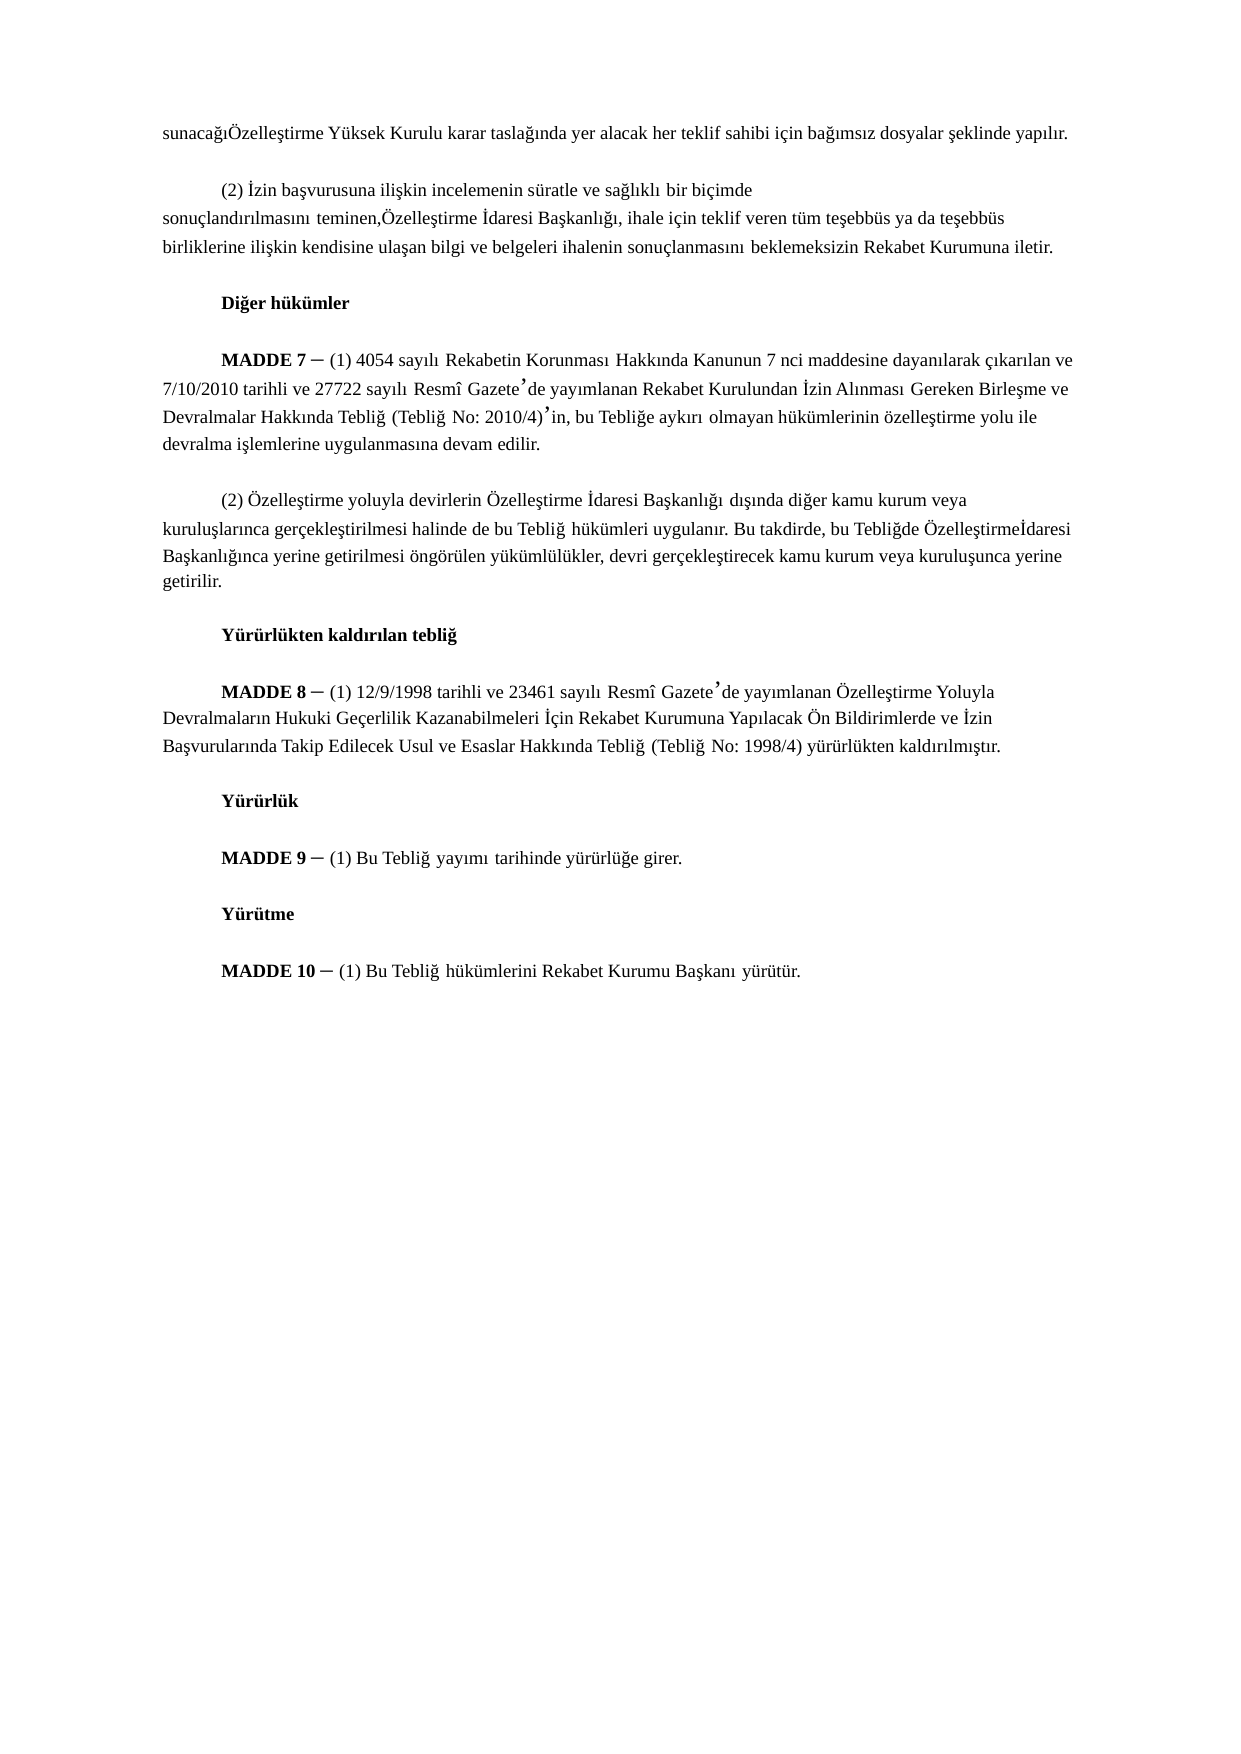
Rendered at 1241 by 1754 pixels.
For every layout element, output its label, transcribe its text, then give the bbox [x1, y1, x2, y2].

table_cell sunacağıÖzelleştirme Yüksek Kurulu karar taslağında yer alacak her teklif sahibi için bağımsız dosyalar şeklinde yapılır. (2) İzin başvurusuna ilişkin incelemenin süratle ve sağlıklı bir biçimde sonuçlandırılmasını teminen,Özelleştirme İdaresi Başkanlığı, ihale için teklif veren tüm teşebbüs ya da teşebbüs birliklerine ilişkin kendisine ulaşan bilgi ve belgeleri ihalenin sonuçlanmasını beklemeksizin Rekabet Kurumuna iletir. Diğer hükümler MADDE 7 – (1) 4054 sayılı Rekabetin Korunması Hakkında Kanunun 7 nci maddesine dayanılarak çıkarılan ve 7/10/2010 tarihli ve 27722 sayılı Resmî Gazete’de yayımlanan Rekabet Kurulundan İzin Alınması Gereken Birleşme ve Devralmalar Hakkında Tebliğ (Tebliğ No: 2010/4)’in, bu Tebliğe aykırı olmayan hükümlerinin özelleştirme yolu ile devralma işlemlerine uygulanmasına devam edilir. (2) Özelleştirme yoluyla devirlerin Özelleştirme İdaresi Başkanlığı dışında diğer kamu kurum veya kuruluşlarınca gerçekleştirilmesi halinde de bu Tebliğ hükümleri uygulanır. Bu takdirde, bu Tebliğde Özelleştirmeİdaresi Başkanlığınca yerine getirilmesi öngörülen yükümlülükler, devri gerçekleştirecek kamu kurum veya kuruluşunca yerine getirilir. Yürürlükten kaldırılan tebliğ MADDE 8 – (1) 12/9/1998 tarihli ve 23461 sayılı Resmî Gazete’de yayımlanan Özelleştirme Yoluyla Devralmaların Hukuki Geçerlilik Kazanabilmeleri İçin Rekabet Kurumuna Yapılacak Ön Bildirimlerde ve İzin Başvurularında Takip Edilecek Usul ve Esaslar Hakkında Tebliğ (Tebliğ No: 1998/4) yürürlükten kaldırılmıştır. Yürürlük MADDE 9 – (1) Bu Tebliğ yayımı tarihinde yürürlüğe girer. Yürütme MADDE 10 – (1) Bu Tebliğ hükümlerini Rekabet Kurumu Başkanı yürütür. [162, 118, 1078, 1071]
table_header [146, 118, 162, 1071]
table_header [1078, 118, 1094, 1071]
